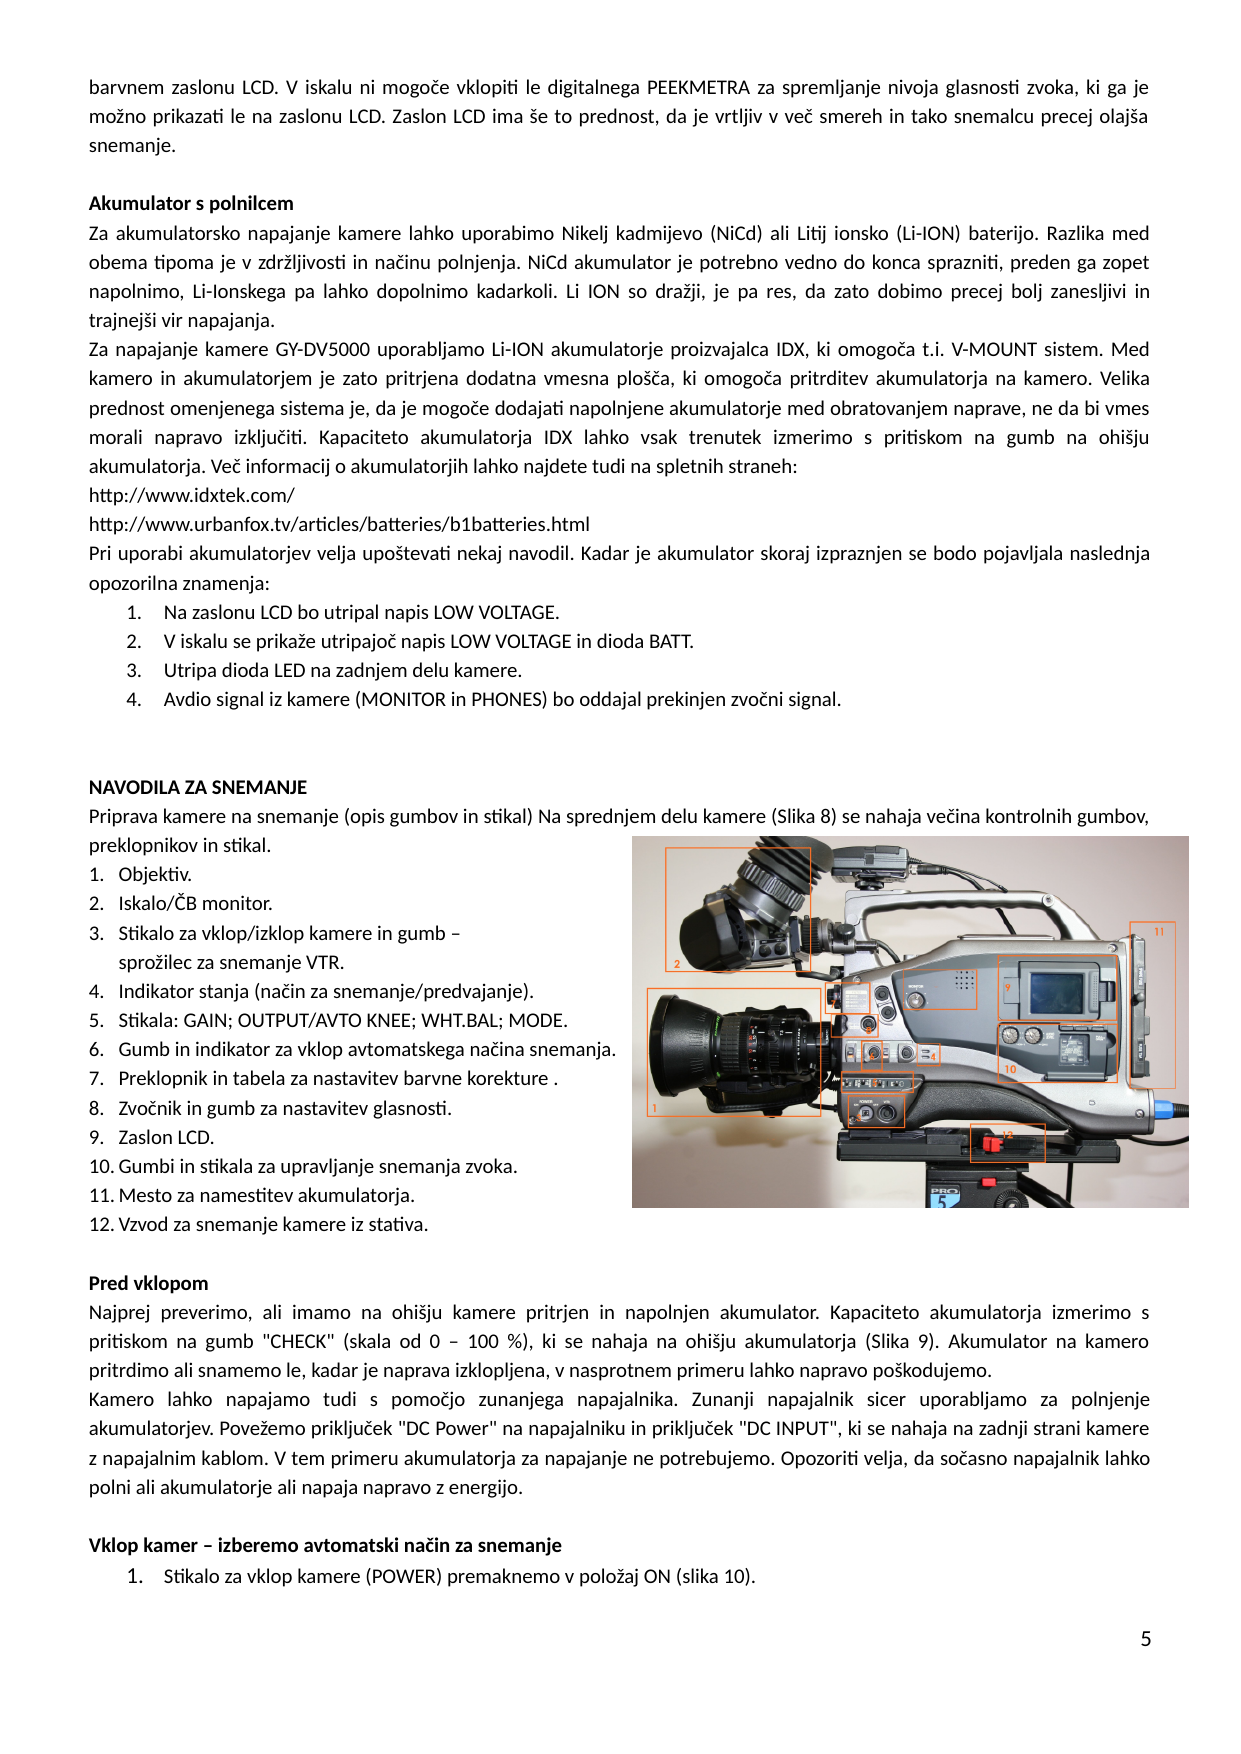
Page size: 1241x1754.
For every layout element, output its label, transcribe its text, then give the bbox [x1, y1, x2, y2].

list Utripa dioda LED na zadnjem delu kamere. [126, 657, 1152, 683]
picture [631, 836, 1189, 1208]
text Najprej preverimo, ali imamo na ohišju kamere pritrjen in napolnjen akumulator. Kapaciteto akumulatorja izmerimo s pritiskom na gumb "CHECK" (skala od 0 – 100 %), ki se nahaja na ohišju akumulatorja (Slika 9). Akumulator na kamero pritrdimo ali snamemo le, kadar je naprava izklopljena, v nasprotnem primeru lahko napravo poškodujemo. [89, 1299, 1152, 1383]
text Za akumulatorsko napajanje kamere lahko uporabimo Nikelj kadmijevo (NiCd) ali Litij ionsko (Li-ION) baterijo. Razlika med obema tipoma je v zdržljivosti in načinu polnjenja. NiCd akumulator je potrebno vedno do konca sprazniti, preden ga zopet napolnimo, Li-Ionskega pa lahko dopolnimo kadarkoli. Li ION so dražji, je pa res, da zato dobimo precej bolj zanesljivi in trajnejši vir napajanja. [89, 220, 1152, 333]
list Gumbi in stikala za upravljanje snemanja zvoka. [89, 1153, 631, 1178]
list Stikala: GAIN; OUTPUT/AVTO KNEE; WHT.BAL; MODE. [89, 1007, 631, 1033]
list V iskalu se prikaže utripajoč napis LOW VOLTAGE in dioda BATT. [126, 628, 1152, 653]
text http://www.idxtek.com/ [89, 482, 1152, 508]
list Gumb in indikator za vklop avtomatskega načina snemanja. [89, 1036, 631, 1062]
list Stikalo za vklop kamere (POWER) premaknemo v položaj ON (slika 10). [126, 1561, 1152, 1589]
list Vzvod za snemanje kamere iz stativa. [89, 1211, 1152, 1237]
text http://www.urbanfox.tv/articles/batteries/b1batteries.html [89, 511, 1152, 537]
list Stikalo za vklop/izklop kamere in gumb – [89, 920, 631, 945]
text Akumulator s polnilcem [89, 191, 1152, 216]
list Zaslon LCD. [89, 1124, 631, 1149]
list sprožilec za snemanje VTR. [118, 949, 631, 974]
list Na zaslonu LCD bo utripal napis LOW VOLTAGE. [126, 599, 1152, 624]
text Pri uporabi akumulatorjev velja upoštevati nekaj navodil. Kadar je akumulator skoraj izpraznjen se bodo pojavljala naslednja opozorilna znamenja: [89, 541, 1152, 595]
list Indikator stanja (način za snemanje/predvajanje). [89, 978, 631, 1003]
text NAVODILA ZA SNEMANJE [89, 774, 1152, 799]
list Avdio signal iz kamere (MONITOR in PHONES) bo oddajal prekinjen zvočni signal. [126, 686, 1152, 712]
text Kamero lahko napajamo tudi s pomočjo zunanjega napajalnika. Zunanji napajalnik sicer uporabljamo za polnjenje akumulatorjev. Povežemo priključek "DC Power" na napajalniku in priključek "DC INPUT", ki se nahaja na zadnji strani kamere z napajalnim kablom. V tem primeru akumulatorja za napajanje ne potrebujemo. Opozoriti velja, da sočasno napajalnik lahko polni ali akumulatorje ali napaja napravo z energijo. [89, 1386, 1152, 1499]
text Vklop kamer – izberemo avtomatski način za snemanje [89, 1532, 1152, 1558]
text Pred vklopom [89, 1270, 1152, 1295]
text barvnem zaslonu LCD. V iskalu ni mogoče vklopiti le digitalnega PEEKMETRA za spremljanje nivoja glasnosti zvoka, ki ga je možno prikazati le na zaslonu LCD. Zaslon LCD ima še to prednost, da je vrtljiv v več smereh in tako snemalcu precej olajša snemanje. [89, 74, 1152, 158]
list Mesto za namestitev akumulatorja. [89, 1182, 631, 1208]
list Objektiv. [89, 861, 631, 887]
list Iskalo/ČB monitor. [89, 891, 631, 916]
list Preklopnik in tabela za nastavitev barvne korekture . [89, 1066, 631, 1091]
text Priprava kamere na snemanje (opis gumbov in stikal) Na sprednjem delu kamere (Slika 8) se nahaja večina kontrolnih gumbov, preklopnikov in stikal. [89, 803, 1152, 858]
list Zvočnik in gumb za nastavitev glasnosti. [89, 1095, 631, 1120]
text Za napajanje kamere GY-DV5000 uporabljamo Li-ION akumulatorje proizvajalca IDX, ki omogoča t.i. V-MOUNT sistem. Med kamero in akumulatorjem je zato pritrjena dodatna vmesna plošča, ki omogoča pritrditev akumulatorja na kamero. Velika prednost omenjenega sistema je, da je mogoče dodajati napolnjene akumulatorje med obratovanjem naprave, ne da bi vmes morali napravo izključiti. Kapaciteto akumulatorja IDX lahko vsak trenutek izmerimo s pritiskom na gumb na ohišju akumulatorja. Več informacij o akumulatorjih lahko najdete tudi na spletnih straneh: [89, 336, 1152, 478]
